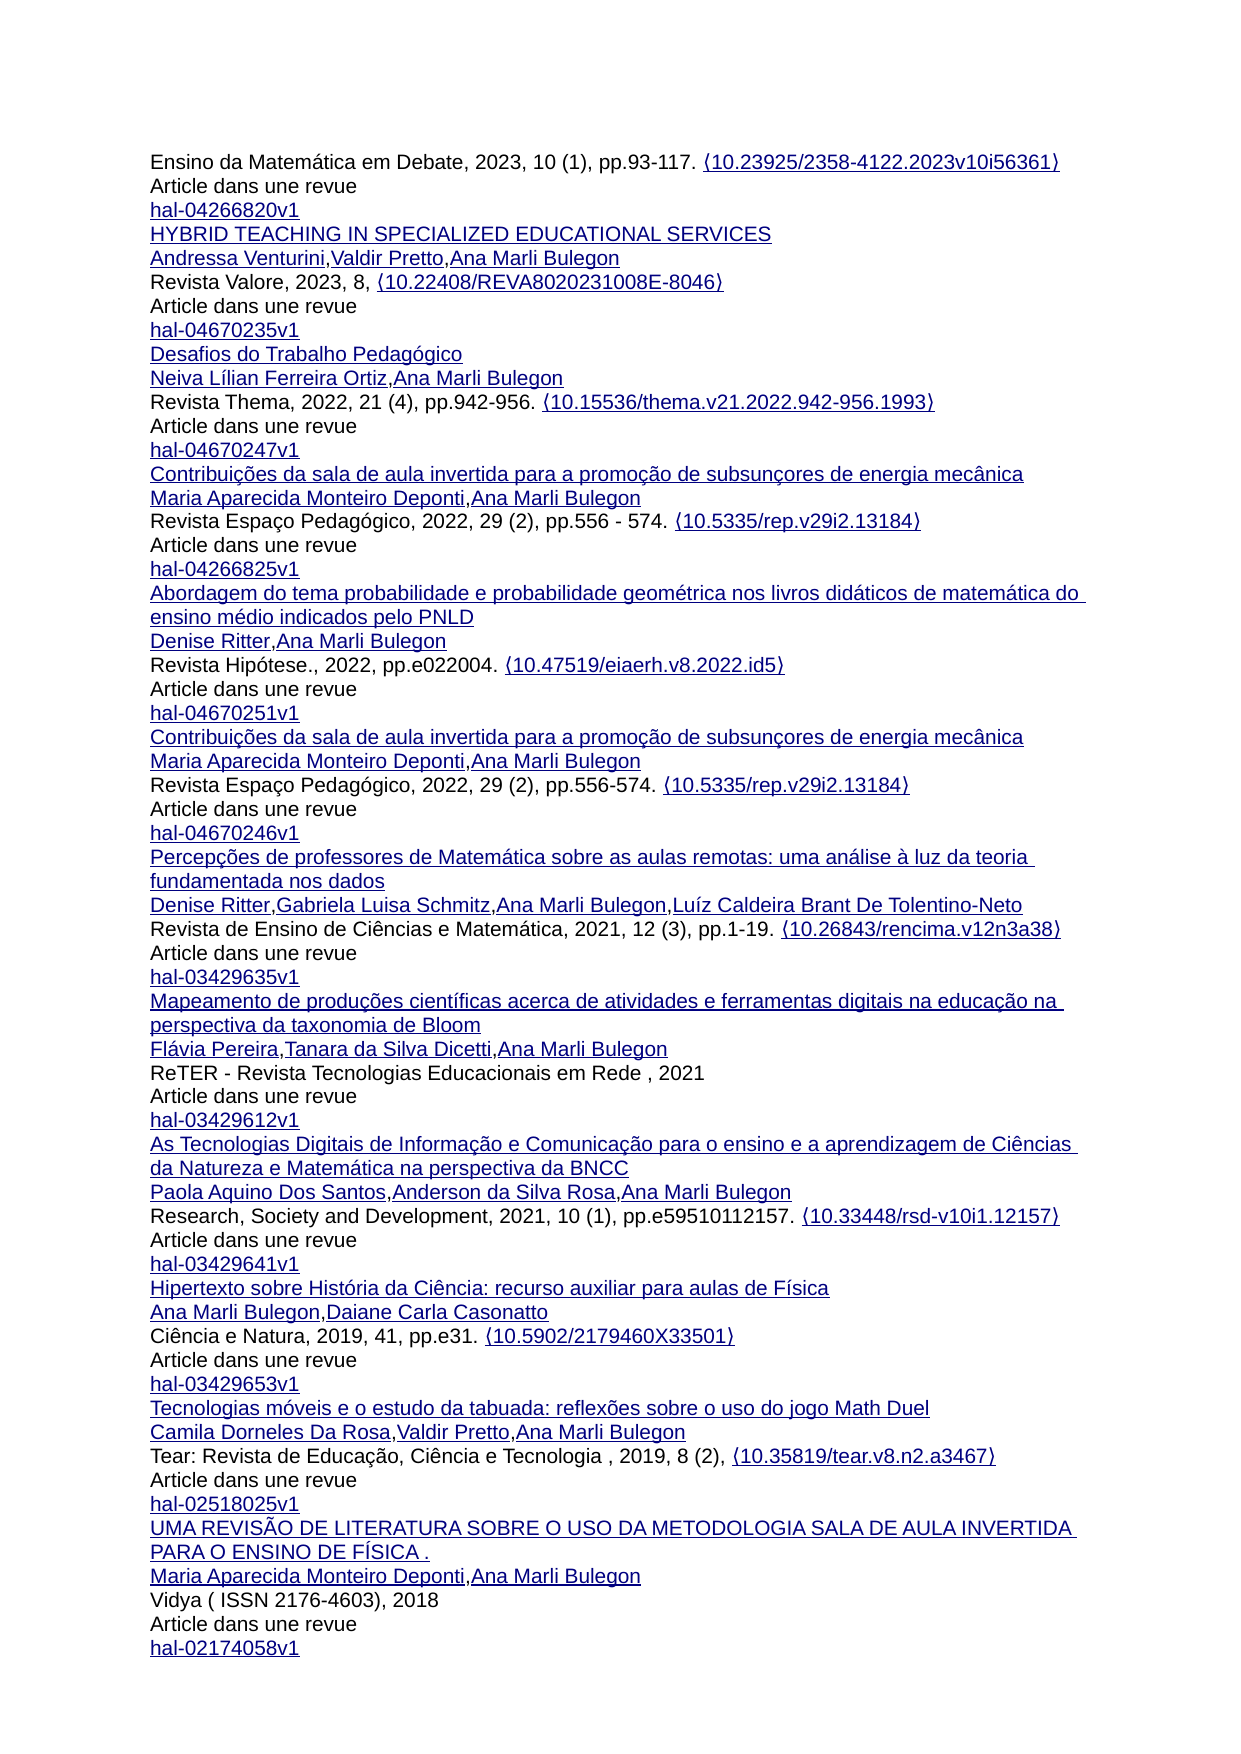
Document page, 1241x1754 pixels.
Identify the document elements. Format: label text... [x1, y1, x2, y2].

table_cell Abordagem do tema probabilidade e probabilidade geométrica nos livros didáticos de matemática do ensino médio indicados pelo PNLD Denise Ritter,Ana Marli Bulegon Revista Hipótese., 2022, pp.e022004. ⟨10.47519/eiaerh.v8.2022.id5⟩ Article dans une revue hal-04670251v1 [150, 581, 1090, 725]
table_cell HYBRID TEACHING IN SPECIALIZED EDUCATIONAL SERVICES Andressa Venturini,Valdir Pretto,Ana Marli Bulegon Revista Valore, 2023, 8, ⟨10.22408/REVA8020231008E-8046⟩ Article dans une revue hal-04670235v1 [150, 222, 1090, 342]
table_cell Percepções de professores de Matemática sobre as aulas remotas: uma análise à luz da teoria fundamentada nos dados Denise Ritter,Gabriela Luisa Schmitz,Ana Marli Bulegon,Luíz Caldeira Brant De Tolentino-Neto Revista de Ensino de Ciências e Matemática, 2021, 12 (3), pp.1-19. ⟨10.26843/rencima.v12n3a38⟩ Article dans une revue hal-03429635v1 [150, 845, 1090, 988]
table_cell Tecnologias móveis e o estudo da tabuada: reflexões sobre o uso do jogo Math Duel Camila Dorneles Da Rosa,Valdir Pretto,Ana Marli Bulegon Tear: Revista de Educação, Ciência e Tecnologia , 2019, 8 (2), ⟨10.35819/tear.v8.n2.a3467⟩ Article dans une revue hal-02518025v1 [150, 1396, 1090, 1516]
table_cell UMA REVISÃO DE LITERATURA SOBRE O USO DA METODOLOGIA SALA DE AULA INVERTIDA PARA O ENSINO DE FÍSICA . Maria Aparecida Monteiro Deponti,Ana Marli Bulegon Vidya ( ISSN 2176-4603), 2018 Article dans une revue hal-02174058v1 [150, 1516, 1090, 1659]
table_cell Contribuições da sala de aula invertida para a promoção de subsunçores de energia mecânica Maria Aparecida Monteiro Deponti,Ana Marli Bulegon Revista Espaço Pedagógico, 2022, 29 (2), pp.556-574. ⟨10.5335/rep.v29i2.13184⟩ Article dans une revue hal-04670246v1 [150, 725, 1090, 845]
table_cell Hipertexto sobre História da Ciência: recurso auxiliar para aulas de Física Ana Marli Bulegon,Daiane Carla Casonatto Ciência e Natura, 2019, 41, pp.e31. ⟨10.5902/2179460X33501⟩ Article dans une revue hal-03429653v1 [150, 1276, 1090, 1396]
table_cell Mapeamento de produções científicas acerca de atividades e ferramentas digitais na educação na perspectiva da taxonomia de Bloom Flávia Pereira,Tanara da Silva Dicetti,Ana Marli Bulegon ReTER - Revista Tecnologias Educacionais em Rede , 2021 Article dans une revue hal-03429612v1 [150, 989, 1090, 1132]
table_cell Contribuições da sala de aula invertida para a promoção de subsunçores de energia mecânica Maria Aparecida Monteiro Deponti,Ana Marli Bulegon Revista Espaço Pedagógico, 2022, 29 (2), pp.556 - 574. ⟨10.5335/rep.v29i2.13184⟩ Article dans une revue hal-04266825v1 [150, 461, 1090, 581]
table_cell Desafios do Trabalho Pedagógico Neiva Lílian Ferreira Ortiz,Ana Marli Bulegon Revista Thema, 2022, 21 (4), pp.942-956. ⟨10.15536/thema.v21.2022.942-956.1993⟩ Article dans une revue hal-04670247v1 [150, 342, 1090, 461]
table_cell As Tecnologias Digitais de Informação e Comunicação para o ensino e a aprendizagem de Ciências da Natureza e Matemática na perspectiva da BNCC Paola Aquino Dos Santos,Anderson da Silva Rosa,Ana Marli Bulegon Research, Society and Development, 2021, 10 (1), pp.e59510112157. ⟨10.33448/rsd-v10i1.12157⟩ Article dans une revue hal-03429641v1 [150, 1132, 1090, 1276]
table_cell Ensino da Matemática em Debate, 2023, 10 (1), pp.93-117. ⟨10.23925/2358-4122.2023v10i56361⟩ Article dans une revue hal-04266820v1 [150, 150, 1090, 222]
